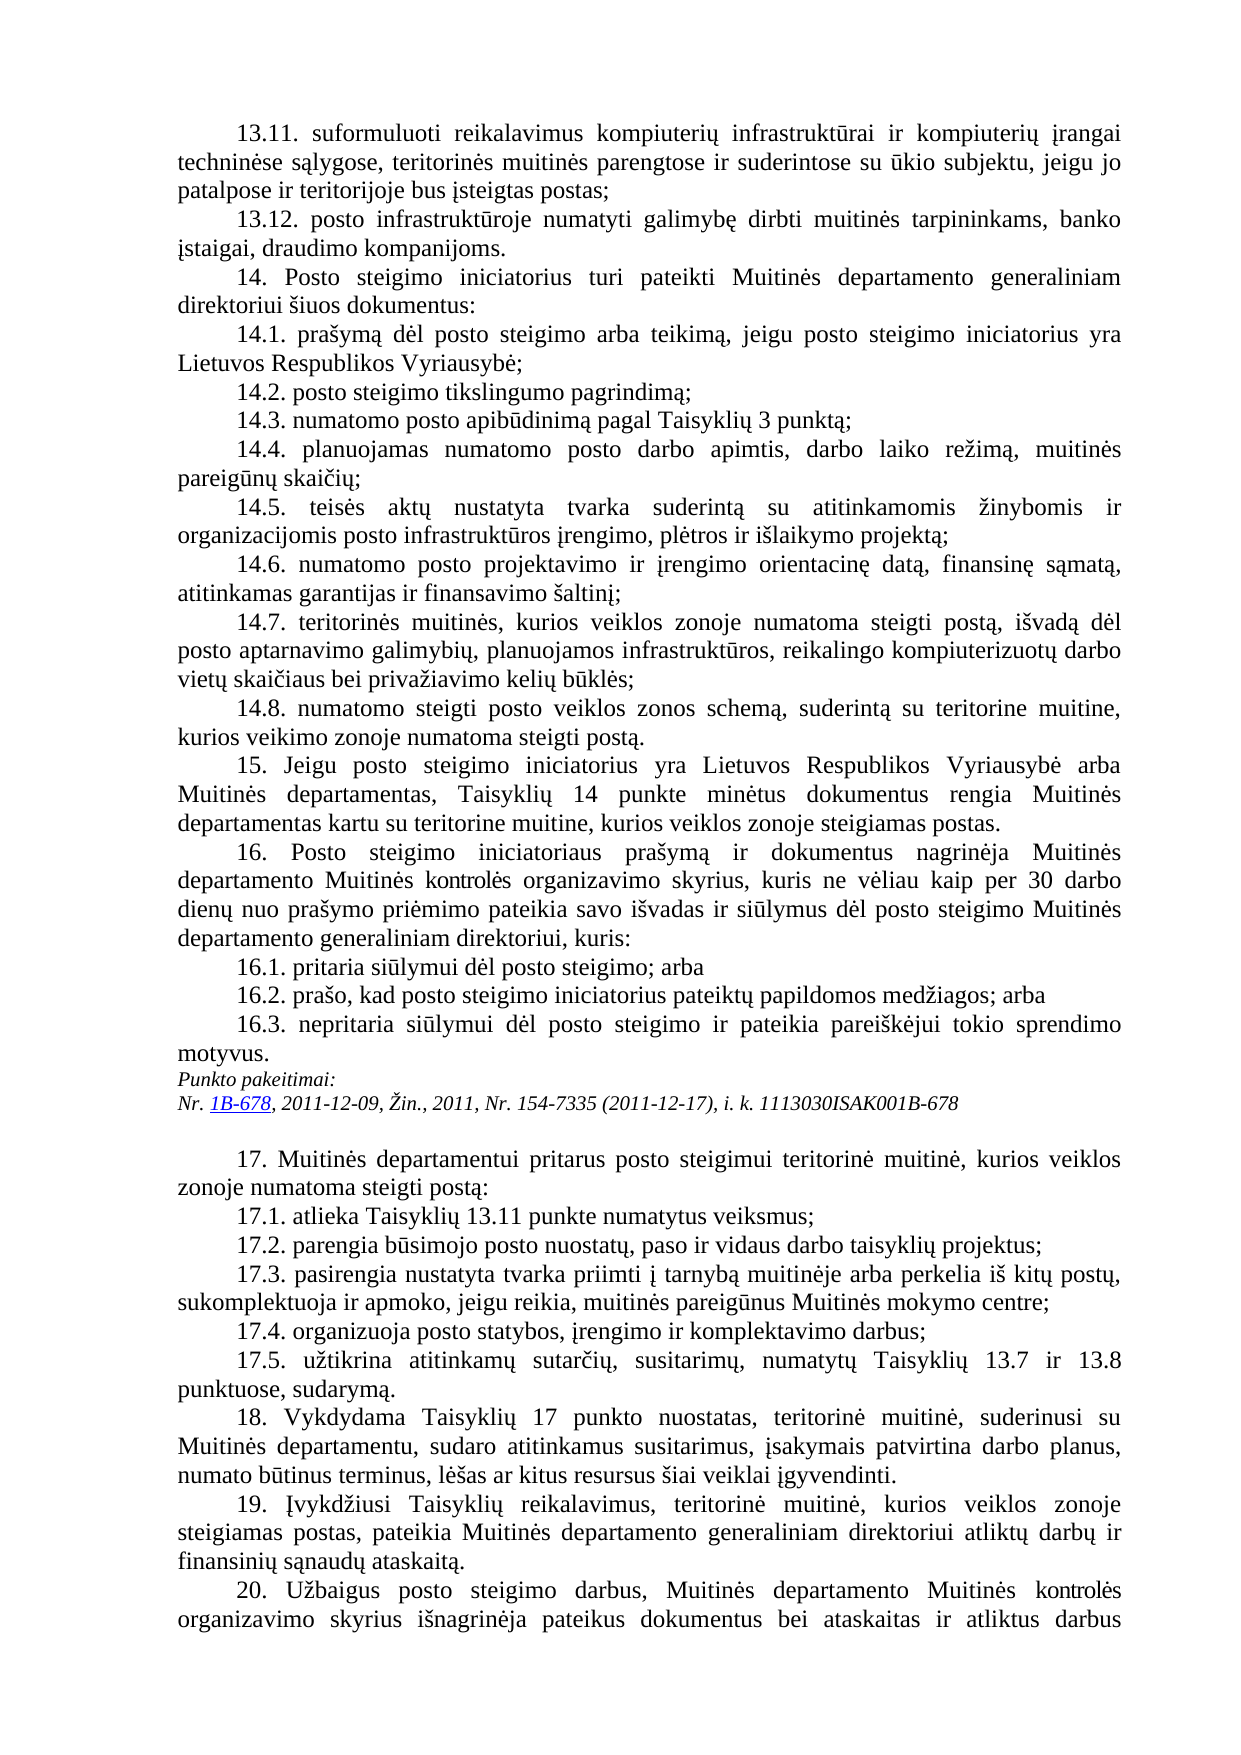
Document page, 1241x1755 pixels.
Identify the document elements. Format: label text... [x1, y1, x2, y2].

text Punkto pakeitimai: [177, 1067, 1122, 1091]
text 16.3. nepritaria siūlymui dėl posto steigimo ir pateikia pareiškėjui tokio sprendimo motyvus. [177, 1009, 1122, 1067]
text 16. Posto steigimo iniciatoriaus prašymą ir dokumentus nagrinėja Muitinės departamento Muitinės kontrolės organizavimo skyrius, kuris ne vėliau kaip per 30 darbo dienų nuo prašymo priėmimo pateikia savo išvadas ir siūlymus dėl posto steigimo Muitinės departamento generaliniam direktoriui, kuris: [177, 837, 1122, 952]
text 14.6. numatomo posto projektavimo ir įrengimo orientacinę datą, finansinę sąmatą, atitinkamas garantijas ir finansavimo šaltinį; [177, 549, 1122, 607]
text 17.1. atlieka Taisyklių 13.11 punkte numatytus veiksmus; [177, 1201, 1122, 1230]
text 14.3. numatomo posto apibūdinimą pagal Taisyklių 3 punktą; [177, 406, 1122, 434]
text 14.7. teritorinės muitinės, kurios veiklos zonoje numatoma steigti postą, išvadą dėl posto aptarnavimo galimybių, planuojamos infrastruktūros, reikalingo kompiuterizuotų darbo vietų skaičiaus bei privažiavimo kelių būklės; [177, 607, 1122, 693]
text 17.2. parengia būsimojo posto nuostatų, paso ir vidaus darbo taisyklių projektus; [177, 1230, 1122, 1259]
text 14.2. posto steigimo tikslingumo pagrindimą; [177, 377, 1122, 406]
text 20. Užbaigus posto steigimo darbus, Muitinės departamento Muitinės kontrolės organizavimo skyrius išnagrinėja pateikus dokumentus bei ataskaitas ir atliktus darbus [177, 1575, 1122, 1632]
text 17.5. užtikrina atitinkamų sutarčių, susitarimų, numatytų Taisyklių 13.7 ir 13.8 punktuose, sudarymą. [177, 1345, 1122, 1402]
text 17.4. organizuoja posto statybos, įrengimo ir komplektavimo darbus; [177, 1316, 1122, 1345]
text 14.8. numatomo steigti posto veiklos zonos schemą, suderintą su teritorine muitine, kurios veikimo zonoje numatoma steigti postą. [177, 693, 1122, 751]
text 13.12. posto infrastruktūroje numatyti galimybę dirbti muitinės tarpininkams, banko įstaigai, draudimo kompanijoms. [177, 204, 1122, 262]
text 17. Muitinės departamentui pritarus posto steigimui teritorinė muitinė, kurios veiklos zonoje numatoma steigti postą: [177, 1144, 1122, 1201]
text 16.2. prašo, kad posto steigimo iniciatorius pateiktų papildomos medžiagos; arba [177, 981, 1122, 1009]
text Nr. 1B-678, 2011-12-09, Žin., 2011, Nr. 154-7335 (2011-12-17), i. k. 1113030ISAK001B-678 [177, 1091, 1122, 1115]
text 18. Vykdydama Taisyklių 17 punkto nuostatas, teritorinė muitinė, suderinusi su Muitinės departamentu, sudaro atitinkamus susitarimus, įsakymais patvirtina darbo planus, numato būtinus terminus, lėšas ar kitus resursus šiai veiklai įgyvendinti. [177, 1402, 1122, 1489]
text 14.1. prašymą dėl posto steigimo arba teikimą, jeigu posto steigimo iniciatorius yra Lietuvos Respublikos Vyriausybė; [177, 319, 1122, 377]
text 14.4. planuojamas numatomo posto darbo apimtis, darbo laiko režimą, muitinės pareigūnų skaičių; [177, 434, 1122, 492]
text 19. Įvykdžiusi Taisyklių reikalavimus, teritorinė muitinė, kurios veiklos zonoje steigiamas postas, pateikia Muitinės departamento generaliniam direktoriui atliktų darbų ir finansinių sąnaudų ataskaitą. [177, 1489, 1122, 1575]
text 13.11. suformuluoti reikalavimus kompiuterių infrastruktūrai ir kompiuterių įrangai techninėse sąlygose, teritorinės muitinės parengtose ir suderintose su ūkio subjektu, jeigu jo patalpose ir teritorijoje bus įsteigtas postas; [177, 118, 1122, 204]
text 14.5. teisės aktų nustatyta tvarka suderintą su atitinkamomis žinybomis ir organizacijomis posto infrastruktūros įrengimo, plėtros ir išlaikymo projektą; [177, 492, 1122, 549]
text 16.1. pritaria siūlymui dėl posto steigimo; arba [177, 952, 1122, 981]
text 15. Jeigu posto steigimo iniciatorius yra Lietuvos Respublikos Vyriausybė arba Muitinės departamentas, Taisyklių 14 punkte minėtus dokumentus rengia Muitinės departamentas kartu su teritorine muitine, kurios veiklos zonoje steigiamas postas. [177, 751, 1122, 837]
text 14. Posto steigimo iniciatorius turi pateikti Muitinės departamento generaliniam direktoriui šiuos dokumentus: [177, 262, 1122, 319]
text 17.3. pasirengia nustatyta tvarka priimti į tarnybą muitinėje arba perkelia iš kitų postų, sukomplektuoja ir apmoko, jeigu reikia, muitinės pareigūnus Muitinės mokymo centre; [177, 1259, 1122, 1316]
